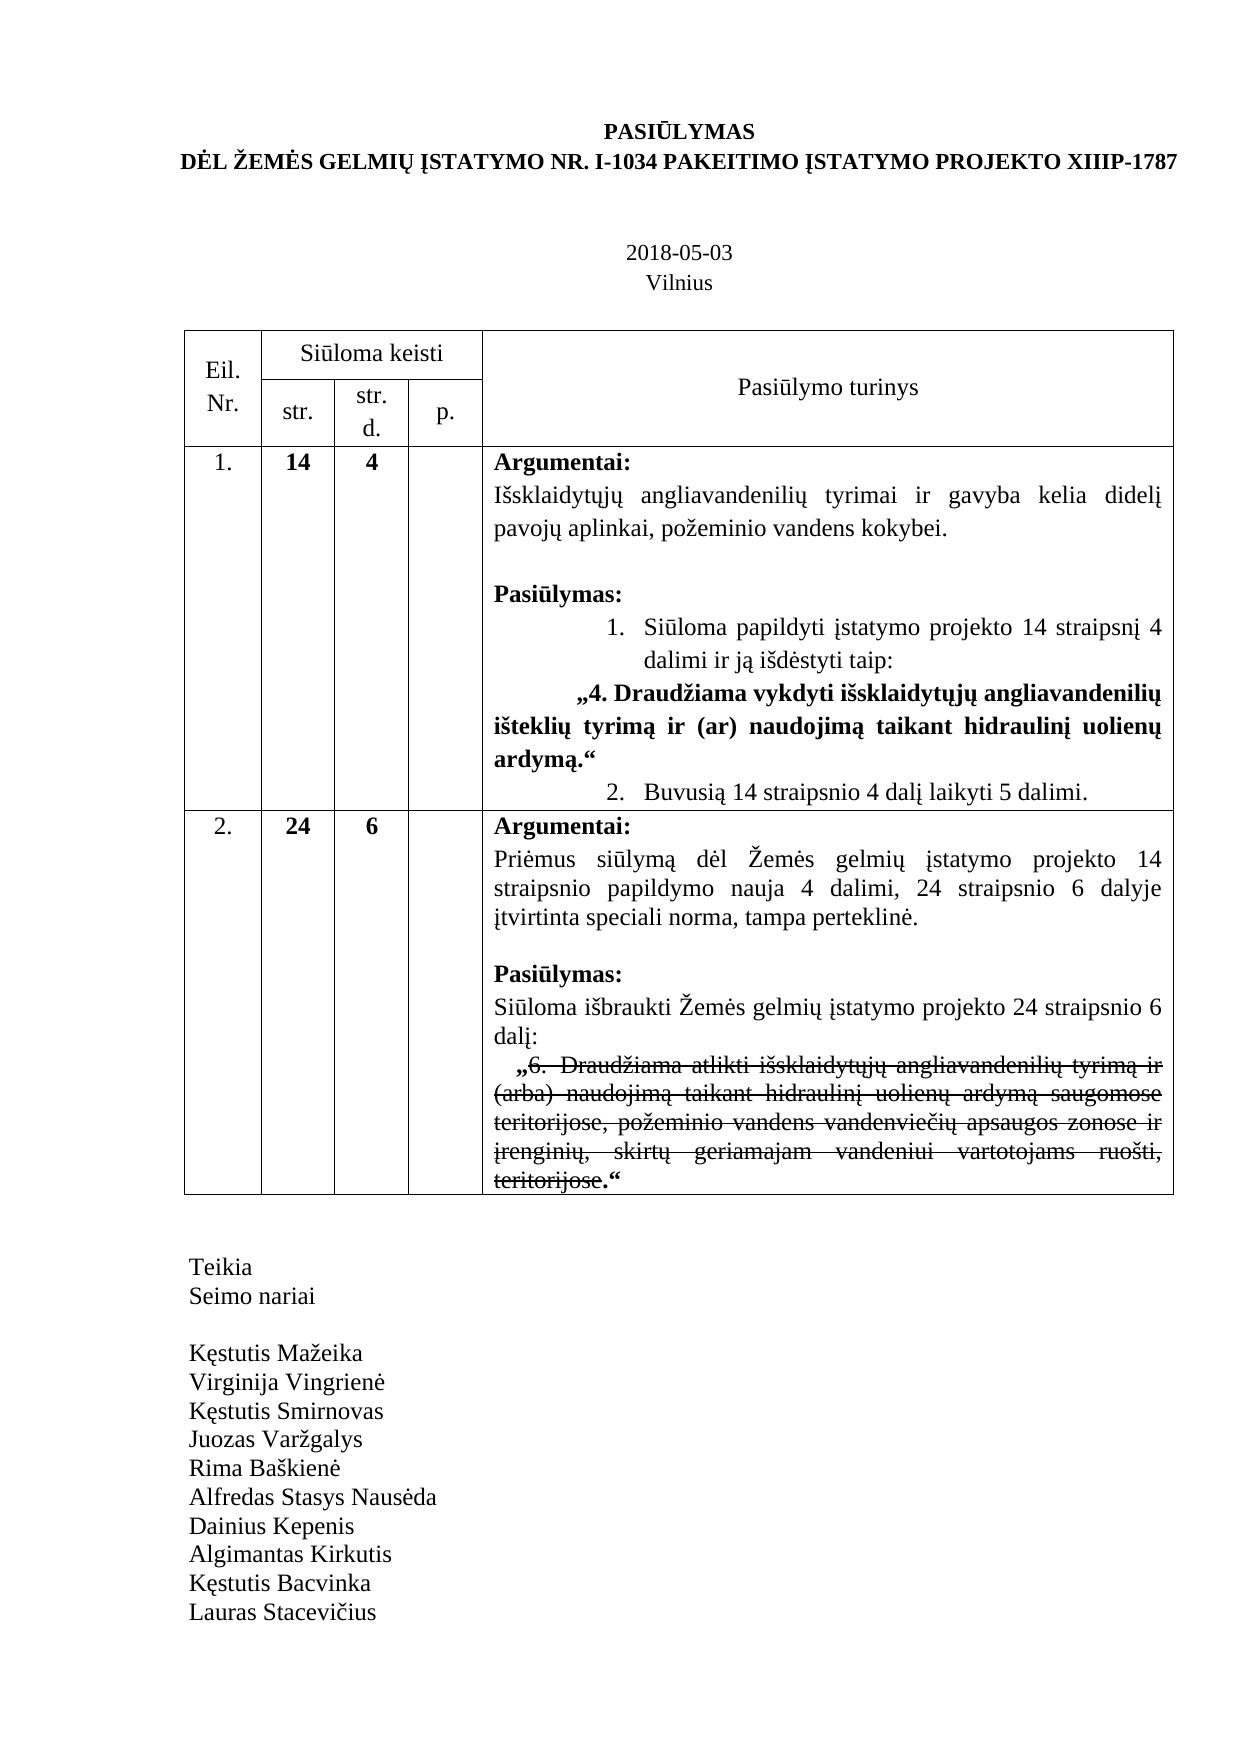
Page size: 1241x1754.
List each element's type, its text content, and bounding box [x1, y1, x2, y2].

table_cell 1. [185, 447, 261, 810]
table_cell [409, 811, 482, 1193]
table_cell 6 [335, 811, 408, 1193]
table_header Siūloma keisti [262, 331, 482, 379]
table_header [690, 1223, 1204, 1626]
text Vilnius [177, 269, 1181, 296]
table_cell 14 [262, 447, 334, 810]
table_cell 2. [185, 811, 261, 1193]
table_cell 24 [262, 811, 334, 1193]
table_cell 4 [335, 447, 408, 810]
table_header Eil. Nr. [185, 331, 261, 446]
text PASIŪLYMAS [177, 118, 1181, 144]
text 2018-05-03 [177, 239, 1181, 265]
table_header Pasiūlymo turinys [483, 331, 1173, 446]
table_header Teikia Seimo nariai Kęstutis Mažeika Virginija Vingrienė Kęstutis Smirnovas Juozas Varžgalys Rima Baškienė Alfredas Stasys Nausėda Dainius Kepenis Algimantas Kirkutis Kęstutis Bacvinka Lauras Stacevičius [177, 1223, 690, 1626]
table_cell p. [409, 380, 482, 446]
table_cell Argumentai: Išsklaidytųjų angliavandenilių tyrimai ir gavyba kelia didelį pavojų aplinkai, požeminio vandens kokybei. Pasiūlymas: Siūloma papildyti įstatymo projekto 14 straipsnį 4 dalimi ir ją išdėstyti taip: „4. Draudžiama vykdyti išsklaidytųjų angliavandenilių išteklių tyrimą ir (ar) naudojimą taikant hidraulinį uolienų ardymą.“ Buvusią 14 straipsnio 4 dalį laikyti 5 dalimi. [483, 447, 1173, 810]
table_cell Argumentai: Priėmus siūlymą dėl Žemės gelmių įstatymo projekto 14 straipsnio papildymo nauja 4 dalimi, 24 straipsnio 6 dalyje įtvirtinta speciali norma, tampa perteklinė. Pasiūlymas: Siūloma išbraukti Žemės gelmių įstatymo projekto 24 straipsnio 6 dalį: „6. Draudžiama atlikti išsklaidytųjų angliavandenilių tyrimą ir (arba) naudojimą taikant hidraulinį uolienų ardymą saugomose teritorijose, požeminio vandens vandenviečių apsaugos zonose ir įrenginių, skirtų geriamajam vandeniui vartotojams ruošti, teritorijose.“ [483, 811, 1173, 1193]
table_cell str. d. [335, 380, 408, 446]
text DĖL Žemės gelmių įstatymo Nr. I-1034 pakeitimo įstatymo projektO XIIIP-1787 [177, 148, 1181, 175]
table_cell [409, 447, 482, 810]
table_cell str. [262, 380, 334, 446]
